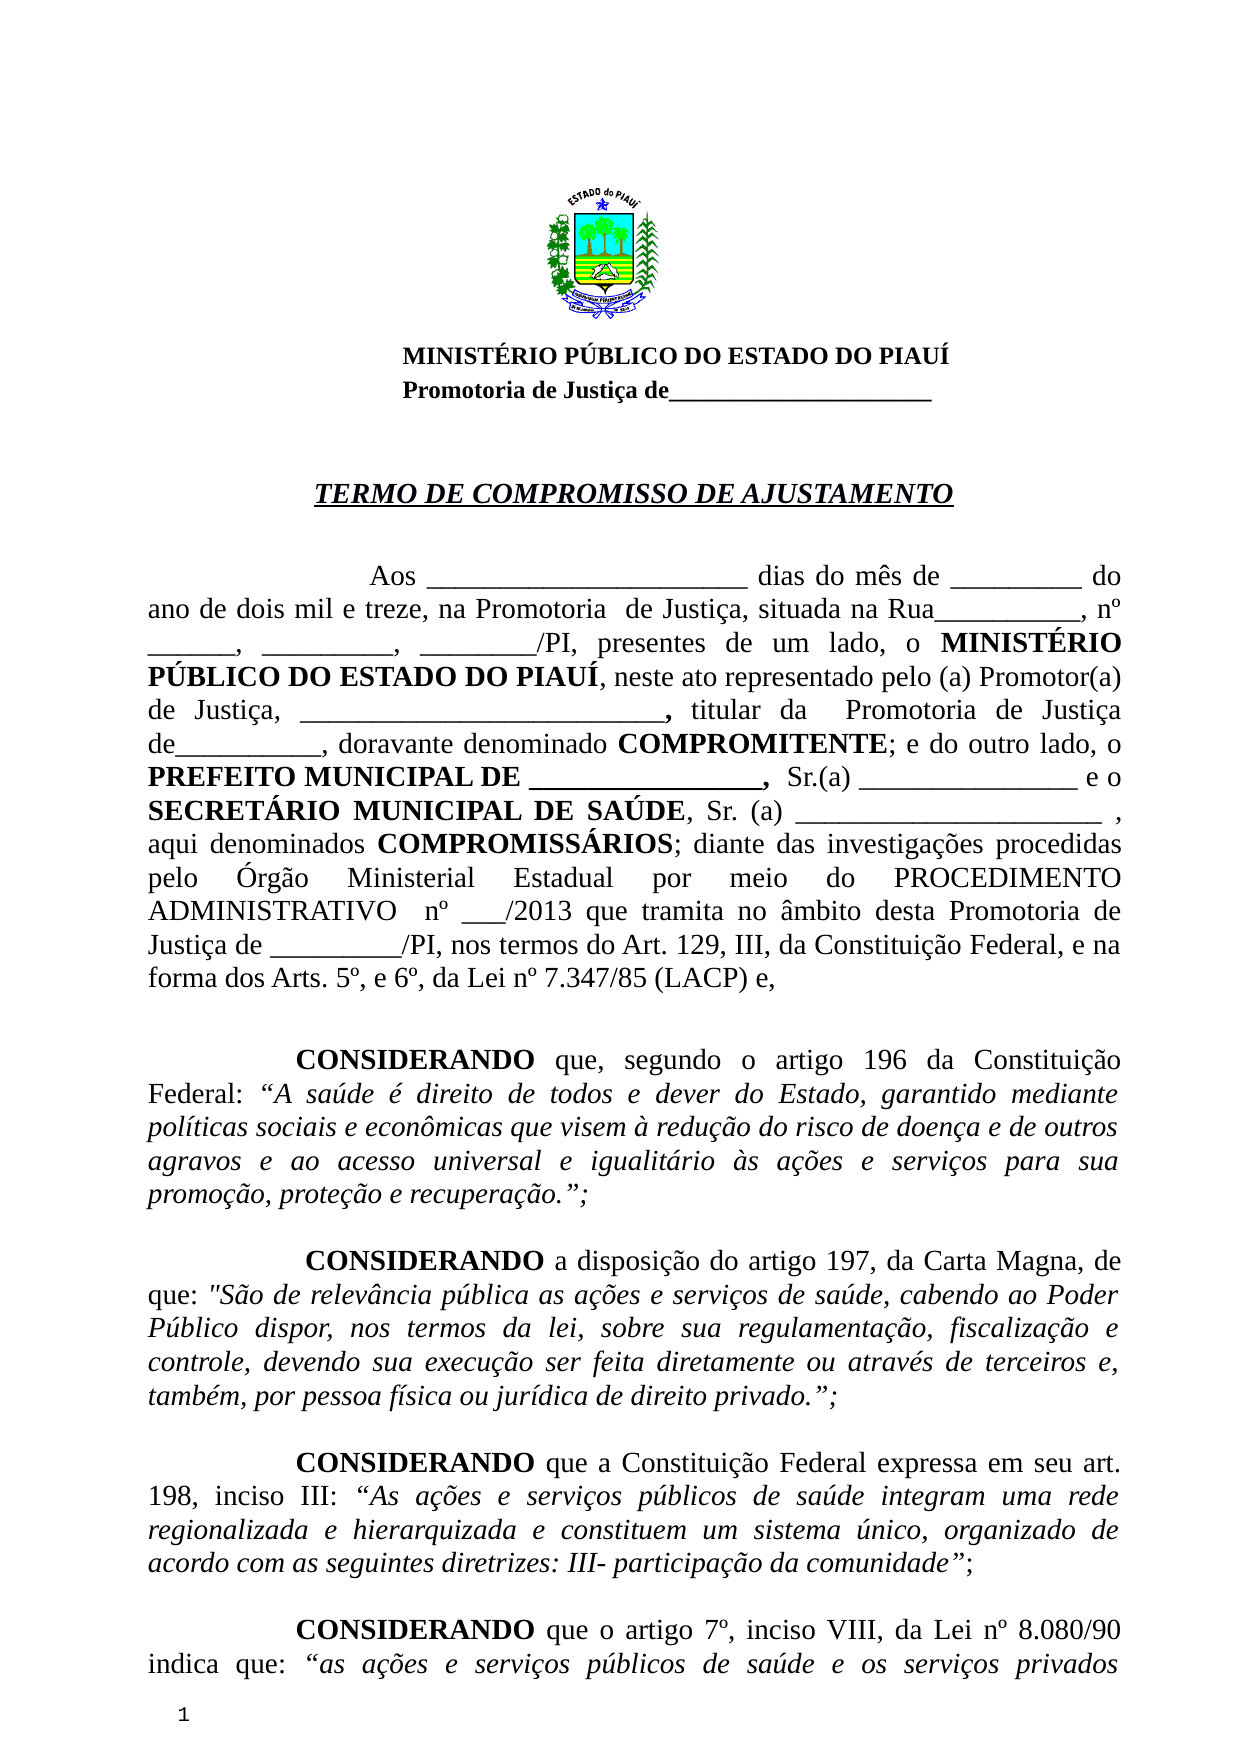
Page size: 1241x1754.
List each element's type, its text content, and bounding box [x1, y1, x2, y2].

text CONSIDERANDO que, segundo o artigo 196 da Constituição Federal: “A saúde é direito de todos e dever do Estado, garantido mediante políticas sociais e econômicas que visem à redução do risco de doença e de outros agravos e ao acesso universal e igualitário às ações e serviços para sua promoção, proteção e recuperação.”; [148, 1042, 1122, 1210]
text Aos ______________________ dias do mês de _________ do ano de dois mil e treze, na Promotoria de Justiça, situada na Rua__________, nº ______, _________, ________/PI, presentes de um lado, o MINISTÉRIO PÚBLICO DO ESTADO DO PIAUÍ, neste ato representado pelo (a) Promotor(a) de Justiça, _________________________, titular da Promotoria de Justiça de__________, doravante denominado COMPROMITENTE; e do outro lado, o PREFEITO MUNICIPAL DE ________________, Sr.(a) _______________ e o SECRETÁRIO MUNICIPAL DE SAÚDE, Sr. (a) _____________________ , aqui denominados COMPROMISSÁRIOS; diante das investigações procedidas pelo Órgão Ministerial Estadual por meio do PROCEDIMENTO ADMINISTRATIVO nº ___/2013 que tramita no âmbito desta Promotoria de Justiça de _________/PI, nos termos do Art. 129, III, da Constituição Federal, e na forma dos Arts. 5º, e 6º, da Lei nº 7.347/85 (LACP) e, [148, 558, 1122, 994]
text CONSIDERANDO a disposição do artigo 197, da Carta Magna, de que: "São de relevância pública as ações e serviços de saúde, cabendo ao Poder Público dispor, nos termos da lei, sobre sua regulamentação, fiscalização e controle, devendo sua execução ser feita diretamente ou através de terceiros e, também, por pessoa física ou jurídica de direito privado.”; [148, 1243, 1122, 1411]
text MINISTÉRIO PÚBLICO DO ESTADO DO PIAUÍ [177, 341, 1058, 370]
text CONSIDERANDO que o artigo 7º, inciso VIII, da Lei nº 8.080/90 indica que: “as ações e serviços públicos de saúde e os serviços privados [148, 1612, 1122, 1679]
text Promotoria de Justiça de_____________________ [177, 376, 1058, 404]
text TERMO DE COMPROMISSO DE AJUSTAMENTO [148, 476, 1122, 510]
text CONSIDERANDO que a Constituição Federal expressa em seu art. 198, inciso III: “As ações e serviços públicos de saúde integram uma rede regionalizada e hierarquizada e constituem um sistema único, organizado de acordo com as seguintes diretrizes: III- participação da comunidade”; [148, 1445, 1122, 1579]
